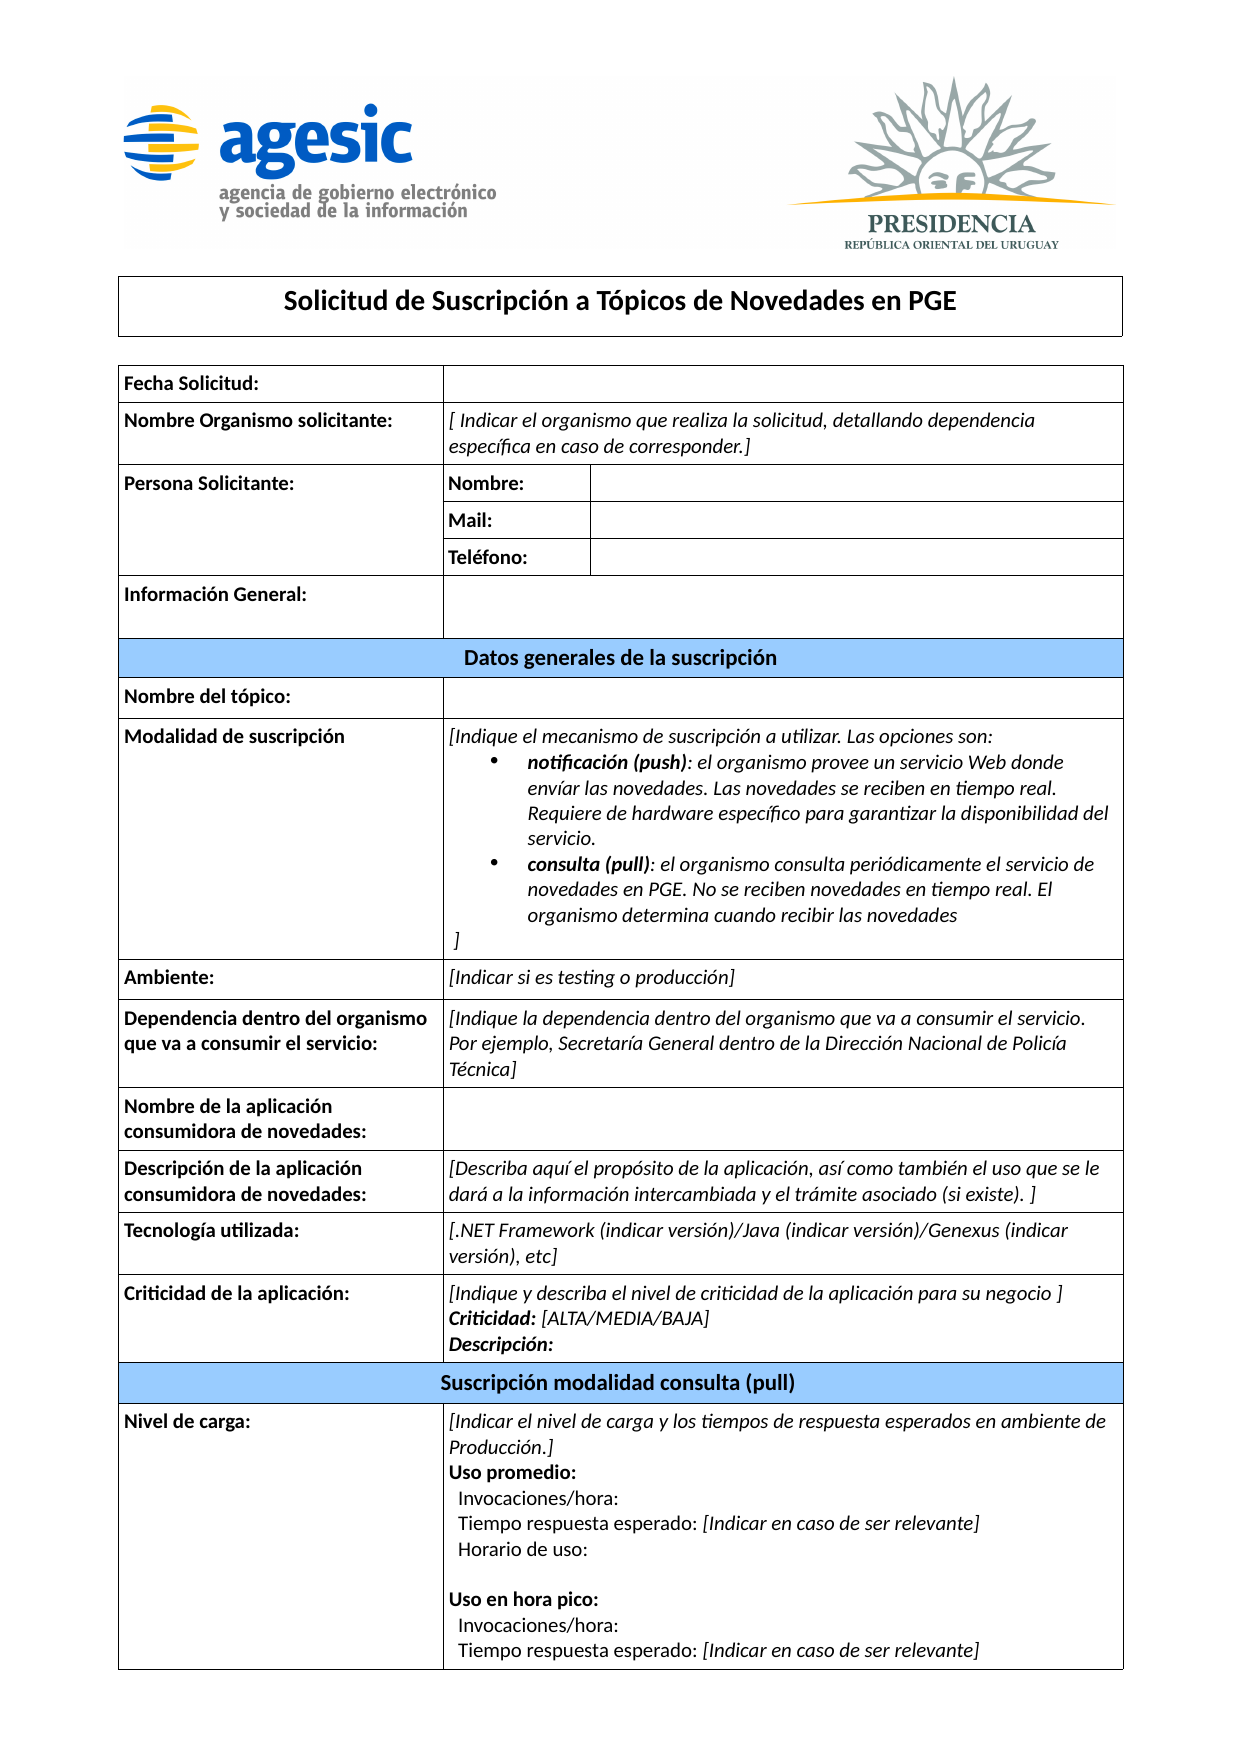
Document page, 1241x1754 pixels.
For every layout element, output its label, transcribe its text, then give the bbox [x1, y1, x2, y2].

table_cell Nivel de carga: [119, 1404, 443, 1668]
table_cell Dependencia dentro del organismo que va a consumir el servicio: [119, 1000, 443, 1087]
table_cell Nombre Organismo solicitante: [119, 403, 443, 464]
table_cell Persona Solicitante: [119, 465, 443, 575]
table_cell Nombre del tópico: [119, 678, 443, 718]
table_cell Ambiente: [119, 960, 443, 999]
table_cell [Indicar si es testing o producción] [444, 960, 1123, 999]
table_cell Mail: [444, 502, 590, 538]
table_cell Tecnología utilizada: [119, 1213, 443, 1274]
table_cell [591, 539, 1123, 575]
table_cell Datos generales de la suscripción [119, 639, 1123, 677]
table_cell [444, 1088, 1123, 1149]
table_cell [Indique el mecanismo de suscripción a utilizar. Las opciones son: notificación (push): el organismo provee un servicio Web donde envíar las novedades. Las novedades se reciben en tiempo real. Requiere de hardware específico para garantizar la disponibilidad del servicio. consulta (pull): el organismo consulta periódicamente el servicio de novedades en PGE. No se reciben novedades en tiempo real. El organismo determina cuando recibir las novedades ] [444, 719, 1123, 958]
table_header Fecha Solicitud: [119, 366, 443, 402]
table_cell [Describa aquí el propósito de la aplicación, así como también el uso que se le dará a la información intercambiada y el trámite asociado (si existe). ] [444, 1151, 1123, 1212]
table_cell [ Indicar el organismo que realiza la solicitud, detallando dependencia específica en caso de corresponder.] [444, 403, 1123, 464]
table_cell Nombre: [444, 465, 590, 501]
table_cell [591, 465, 1123, 501]
table_cell Modalidad de suscripción [119, 719, 443, 958]
table_header [444, 366, 1123, 402]
table_cell Información General: [119, 576, 443, 637]
table_cell [Indicar el nivel de carga y los tiempos de respuesta esperados en ambiente de Producción.] Uso promedio: Invocaciones/hora: Tiempo respuesta esperado: [Indicar en caso de ser relevante] Horario de uso: Uso en hora pico: Invocaciones/hora: Tiempo respuesta esperado: [Indicar en caso de ser relevante] [444, 1404, 1123, 1668]
table_cell Descripción de la aplicación consumidora de novedades: [119, 1151, 443, 1212]
table_cell [Indique y describa el nivel de criticidad de la aplicación para su negocio ] Criticidad: [ALTA/MEDIA/BAJA] Descripción: [444, 1275, 1123, 1362]
table_cell Nombre de la aplicación consumidora de novedades: [119, 1088, 443, 1149]
picture [123, 76, 1117, 249]
table_header Solicitud de Suscripción a Tópicos de Novedades en PGE [119, 277, 1122, 336]
table_cell [444, 678, 1123, 718]
table_cell Teléfono: [444, 539, 590, 575]
table_cell [444, 576, 1123, 637]
table_cell Criticidad de la aplicación: [119, 1275, 443, 1362]
table_cell Suscripción modalidad consulta (pull) [119, 1363, 1123, 1403]
table_cell [Indique la dependencia dentro del organismo que va a consumir el servicio. Por ejemplo, Secretaría General dentro de la Dirección Nacional de Policía Técnica] [444, 1000, 1123, 1087]
table_cell [591, 502, 1123, 538]
table_cell [.NET Framework (indicar versión)/Java (indicar versión)/Genexus (indicar versión), etc] [444, 1213, 1123, 1274]
